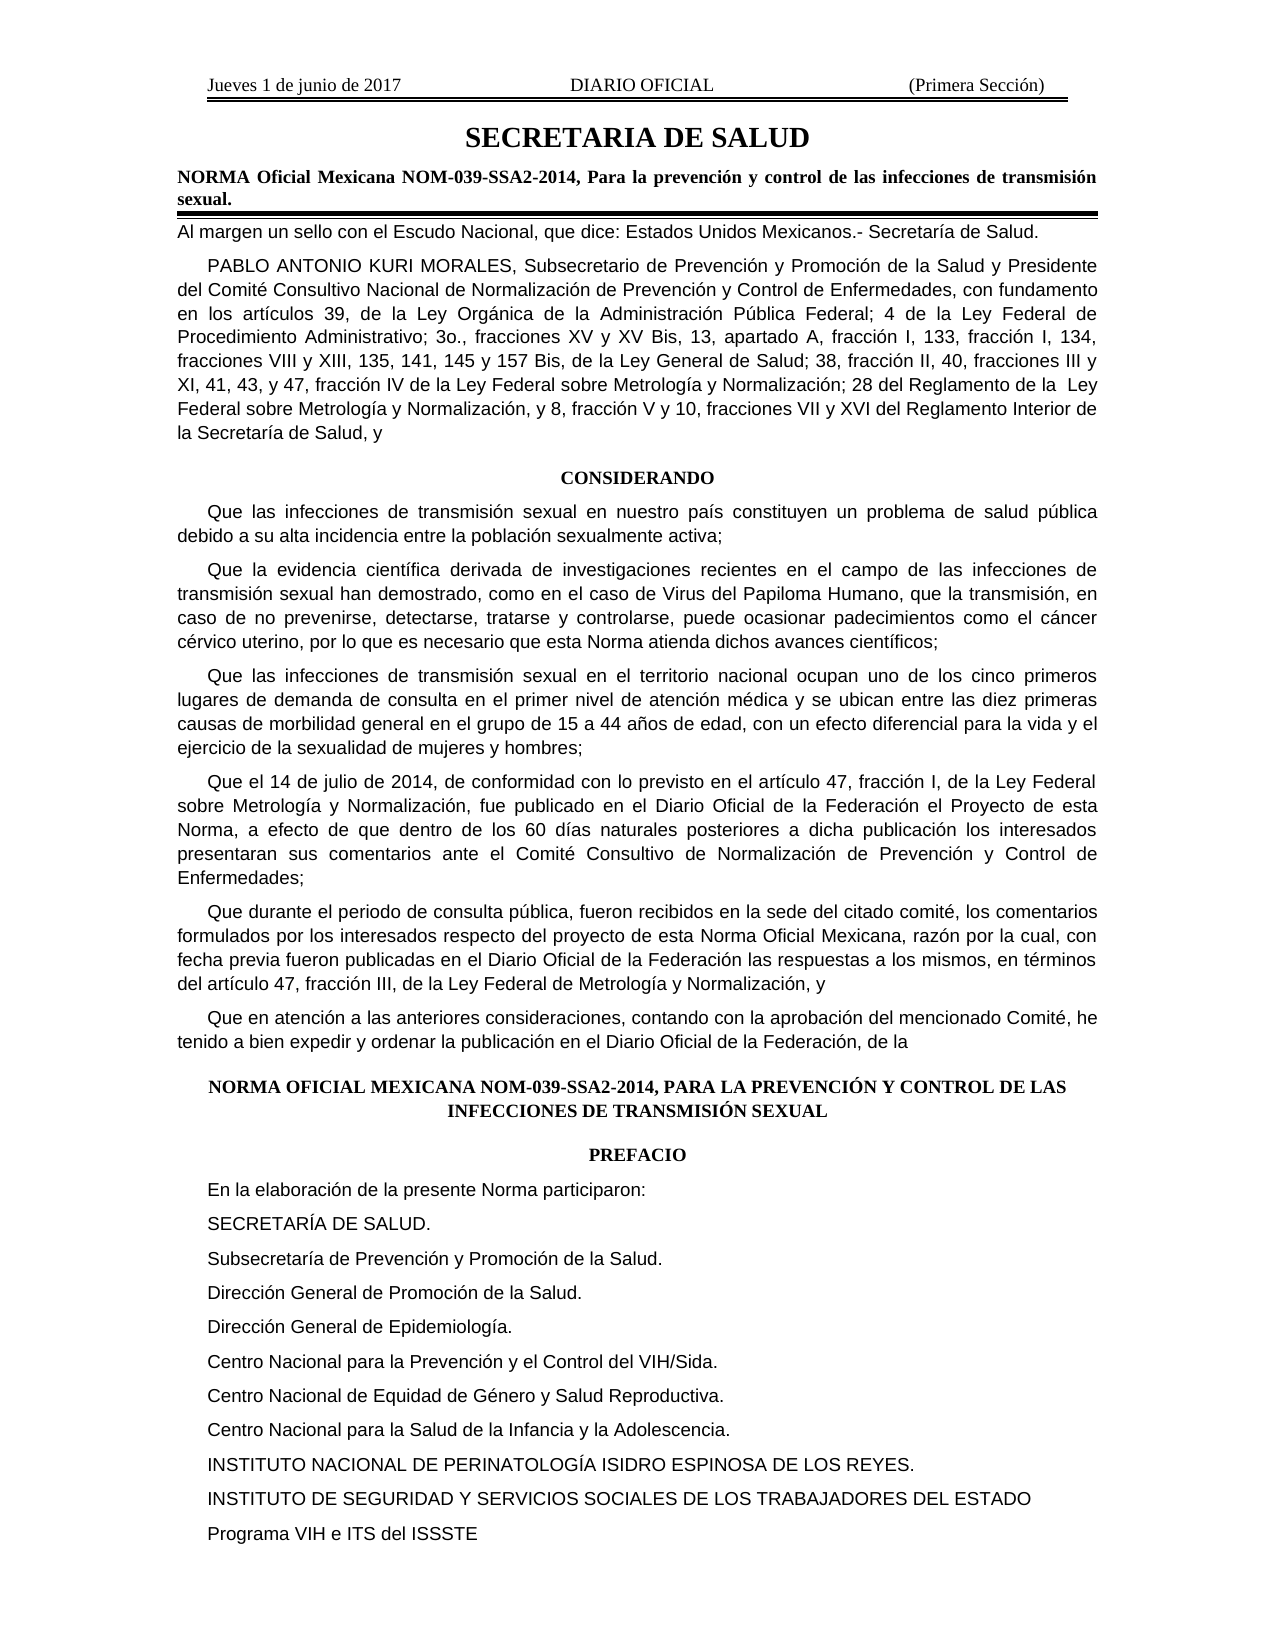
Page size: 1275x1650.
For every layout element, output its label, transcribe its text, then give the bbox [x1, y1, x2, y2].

text PABLO ANTONIO KURI MORALES, Subsecretario de Prevención y Promoción de la Salud y Presidente del Comité Consultivo Nacional de Normalización de Prevención y Control de Enfermedades, con fundamento en los artículos 39, de la Ley Orgánica de la Administración Pública Federal; 4 de la Ley Federal de Procedimiento Administrativo; 3o., fracciones XV y XV Bis, 13, apartado A, fracción I, 133, fracción I, 134, fracciones VIII y XIII, 135, 141, 145 y 157 Bis, de la Ley General de Salud; 38, fracción II, 40, fracciones III y XI, 41, 43, y 47, fracción IV de la Ley Federal sobre Metrología y Normalización; 28 del Reglamento de la Ley Federal sobre Metrología y Normalización, y 8, fracción V y 10, fracciones VII y XVI del Reglamento Interior de la Secretaría de Salud, y [177, 253, 1098, 444]
text PREFACIO [177, 1143, 1098, 1167]
text En la elaboración de la presente Norma participaron: [177, 1177, 1098, 1201]
text Que durante el periodo de consulta pública, fueron recibidos en la sede del citado comité, los comentarios formulados por los interesados respecto del proyecto de esta Norma Oficial Mexicana, razón por la cual, con fecha previa fueron publicadas en el Diario Oficial de la Federación las respuestas a los mismos, en términos del artículo 47, fracción III, de la Ley Federal de Metrología y Normalización, y [177, 899, 1098, 995]
text CONSIDERANDO [177, 465, 1098, 489]
subtitle NORMA Oficial Mexicana NOM-039-SSA2-2014, Para la prevención y control de las infecciones de transmisión sexual. [177, 166, 1098, 211]
text Que la evidencia científica derivada de investigaciones recientes en el campo de las infecciones de transmisión sexual han demostrado, como en el caso de Virus del Papiloma Humano, que la transmisión, en caso de no prevenirse, detectarse, tratarse y controlarse, puede ocasionar padecimientos como el cáncer cérvico uterino, por lo que es necesario que esta Norma atienda dichos avances científicos; [177, 558, 1098, 653]
text SECRETARÍA DE SALUD. [177, 1212, 1098, 1235]
text Centro Nacional de Equidad de Género y Salud Reproductiva. [177, 1383, 1098, 1407]
text Programa VIH e ITS del ISSSTE [177, 1521, 1098, 1545]
text Subsecretaría de Prevención y Promoción de la Salud. [177, 1246, 1098, 1270]
text Que las infecciones de transmisión sexual en nuestro país constituyen un problema de salud pública debido a su alta incidencia entre la población sexualmente activa; [177, 499, 1098, 547]
text Que las infecciones de transmisión sexual en el territorio nacional ocupan uno de los cinco primeros lugares de demanda de consulta en el primer nivel de atención médica y se ubican entre las diez primeras causas de morbilidad general en el grupo de 15 a 44 años de edad, con un efecto diferencial para la vida y el ejercicio de la sexualidad de mujeres y hombres; [177, 664, 1098, 759]
subtitle Al margen un sello con el Escudo Nacional, que dice: Estados Unidos Mexicanos.- Secretaría de Salud. [177, 219, 1098, 243]
text Dirección General de Epidemiología. [177, 1315, 1098, 1338]
text INSTITUTO DE SEGURIDAD Y SERVICIOS SOCIALES DE LOS TRABAJADORES DEL ESTADO [177, 1487, 1098, 1510]
text NORMA OFICIAL MEXICANA NOM-039-SSA2-2014, PARA LA PREVENCIÓN Y CONTROL DE LAS INFECCIONES DE TRANSMISIÓN SEXUAL [177, 1074, 1098, 1122]
text Que en atención a las anteriores consideraciones, contando con la aprobación del mencionado Comité, he tenido a bien expedir y ordenar la publicación en el Diario Oficial de la Federación, de la [177, 1005, 1098, 1053]
text Dirección General de Promoción de la Salud. [177, 1280, 1098, 1304]
text Centro Nacional para la Prevención y el Control del VIH/Sida. [177, 1349, 1098, 1373]
text Que el 14 de julio de 2014, de conformidad con lo previsto en el artículo 47, fracción I, de la Ley Federal sobre Metrología y Normalización, fue publicado en el Diario Oficial de la Federación el Proyecto de esta Norma, a efecto de que dentro de los 60 días naturales posteriores a dicha publicación los interesados presentaran sus comentarios ante el Comité Consultivo de Normalización de Prevención y Control de Enfermedades; [177, 769, 1098, 889]
text INSTITUTO NACIONAL DE PERINATOLOGÍA ISIDRO ESPINOSA DE LOS REYES. [177, 1452, 1098, 1476]
text Centro Nacional para la Salud de la Infancia y la Adolescencia. [177, 1418, 1098, 1442]
text SECRETARIA DE SALUD [177, 120, 1098, 153]
